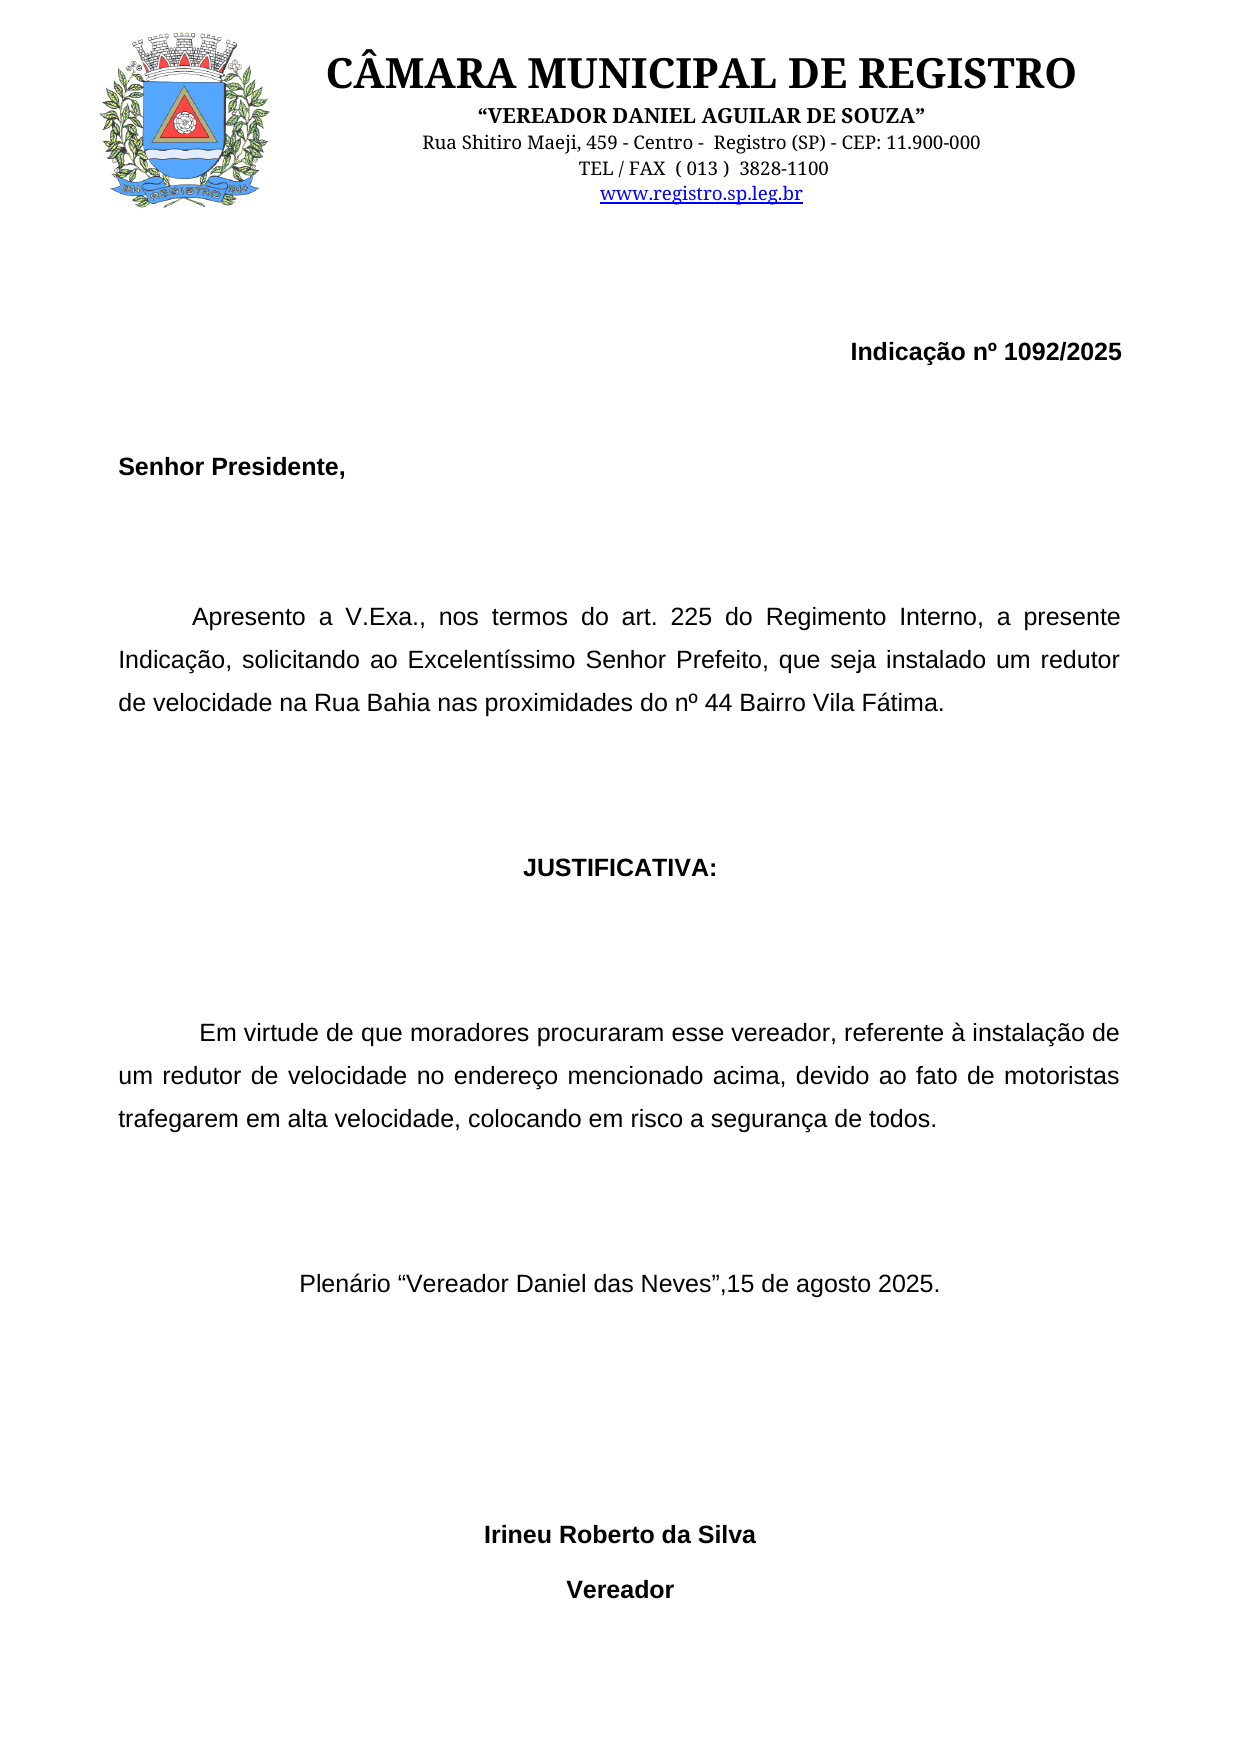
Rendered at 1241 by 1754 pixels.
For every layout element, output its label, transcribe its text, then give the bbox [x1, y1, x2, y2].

text Indicação nº 1092/2025 [118, 337, 1122, 366]
text JUSTIFICATIVA: [118, 853, 1122, 882]
text Apresento a V.Exa., nos termos do art. 225 do Regimento Interno, a presente Indicação, solicitando ao Excelentíssimo Senhor Prefeito, que seja instalado um redutor de velocidade na Rua Bahia nas proximidades do nº 44 Bairro Vila Fátima. [118, 602, 1122, 717]
text Plenário “Vereador Daniel das Neves”,15 de agosto 2025. [118, 1269, 1122, 1298]
text Em virtude de que moradores procuraram esse vereador, referente à instalação de um redutor de velocidade no endereço mencionado acima, devido ao fato de motoristas trafegarem em alta velocidade, colocando em risco a segurança de todos. [118, 1018, 1122, 1133]
text Irineu Roberto da Silva [118, 1520, 1122, 1549]
text Senhor Presidente, [118, 452, 1122, 481]
text Vereador [118, 1575, 1122, 1604]
